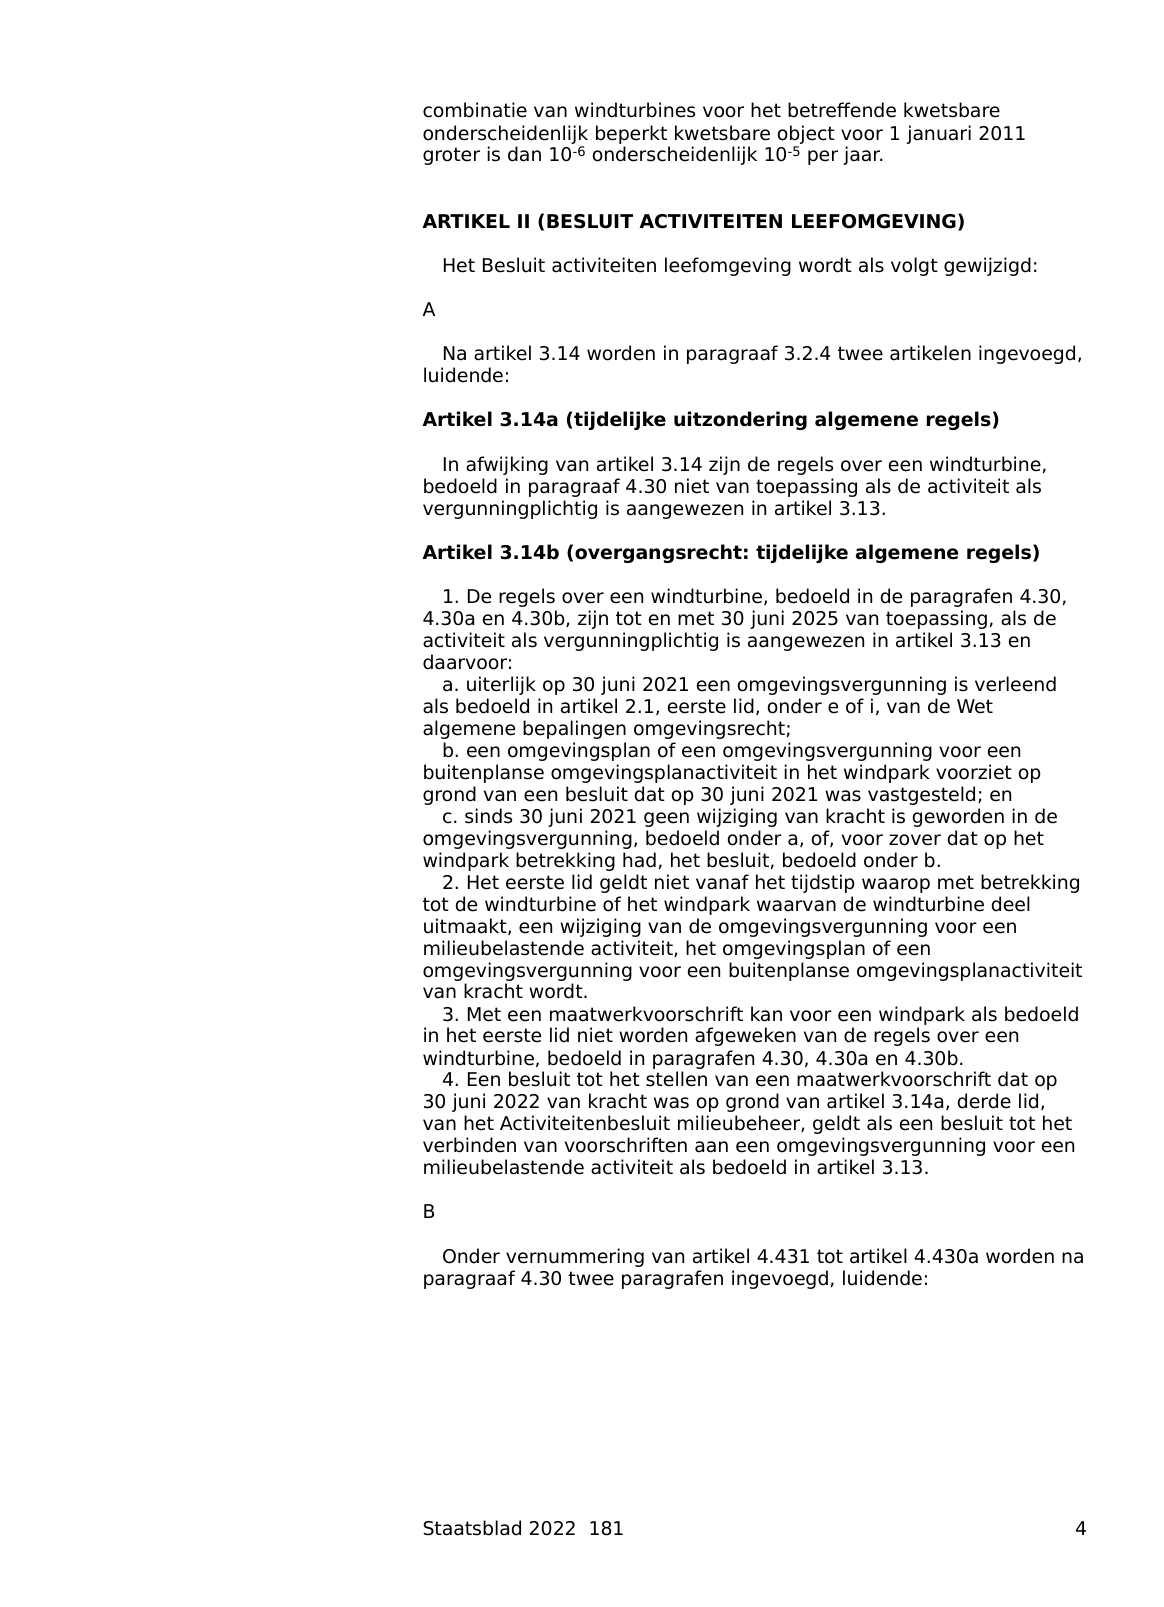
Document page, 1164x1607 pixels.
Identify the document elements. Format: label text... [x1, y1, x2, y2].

text A [422, 299, 1087, 321]
subtitle Artikel 3.14a (tijdelijke uitzondering algemene regels) [422, 409, 1087, 431]
text a. uiterlijk op 30 juni 2021 een omgevingsvergunning is verleend als bedoeld in artikel 2.1, eerste lid, onder e of i, van de Wet algemene bepalingen omgevingsrecht; [422, 674, 1087, 740]
text b. een omgevingsplan of een omgevingsvergunning voor een buitenplanse omgevingsplanactiviteit in het windpark voorziet op grond van een besluit dat op 30 juni 2021 was vastgesteld; en [422, 740, 1087, 806]
text 3. Met een maatwerkvoorschrift kan voor een windpark als bedoeld in het eerste lid niet worden afgeweken van de regels over een windturbine, bedoeld in paragrafen 4.30, 4.30a en 4.30b. [422, 1003, 1087, 1069]
text Onder vernummering van artikel 4.431 tot artikel 4.430a worden na paragraaf 4.30 twee paragrafen ingevoegd, luidende: [422, 1246, 1087, 1289]
text c. sinds 30 juni 2021 geen wijziging van kracht is geworden in de omgevingsvergunning, bedoeld onder a, of, voor zover dat op het windpark betrekking had, het besluit, bedoeld onder b. [422, 806, 1087, 872]
text 2. Het eerste lid geldt niet vanaf het tijdstip waarop met betrekking tot de windturbine of het windpark waarvan de windturbine deel uitmaakt, een wijziging van de omgevingsvergunning voor een milieubelastende activiteit, het omgevingsplan of een omgevingsvergunning voor een buitenplanse omgevingsplanactiviteit van kracht wordt. [422, 872, 1087, 1003]
text combinatie van windturbines voor het betreffende kwetsbare onderscheidenlijk beperkt kwetsbare object voor 1 januari 2011 groter is dan 10-6 onderscheidenlijk 10-5 per jaar. [422, 100, 1087, 166]
subtitle ARTIKEL II (BESLUIT ACTIVITEITEN LEEFOMGEVING) [422, 211, 1087, 233]
text 1. De regels over een windturbine, bedoeld in de paragrafen 4.30, 4.30a en 4.30b, zijn tot en met 30 juni 2025 van toepassing, als de activiteit als vergunningplichtig is aangewezen in artikel 3.13 en daarvoor: [422, 586, 1087, 674]
subtitle Artikel 3.14b (overgangsrecht: tijdelijke algemene regels) [422, 542, 1087, 564]
text B [422, 1201, 1087, 1223]
text Het Besluit activiteiten leefomgeving wordt als volgt gewijzigd: [422, 255, 1087, 277]
text Na artikel 3.14 worden in paragraaf 3.2.4 twee artikelen ingevoegd, luidende: [422, 343, 1087, 387]
text 4. Een besluit tot het stellen van een maatwerkvoorschrift dat op 30 juni 2022 van kracht was op grond van artikel 3.14a, derde lid, van het Activiteitenbesluit milieubeheer, geldt als een besluit tot het verbinden van voorschriften aan een omgevingsvergunning voor een milieubelastende activiteit als bedoeld in artikel 3.13. [422, 1069, 1087, 1179]
text In afwijking van artikel 3.14 zijn de regels over een windturbine, bedoeld in paragraaf 4.30 niet van toepassing als de activiteit als vergunningplichtig is aangewezen in artikel 3.13. [422, 453, 1087, 519]
